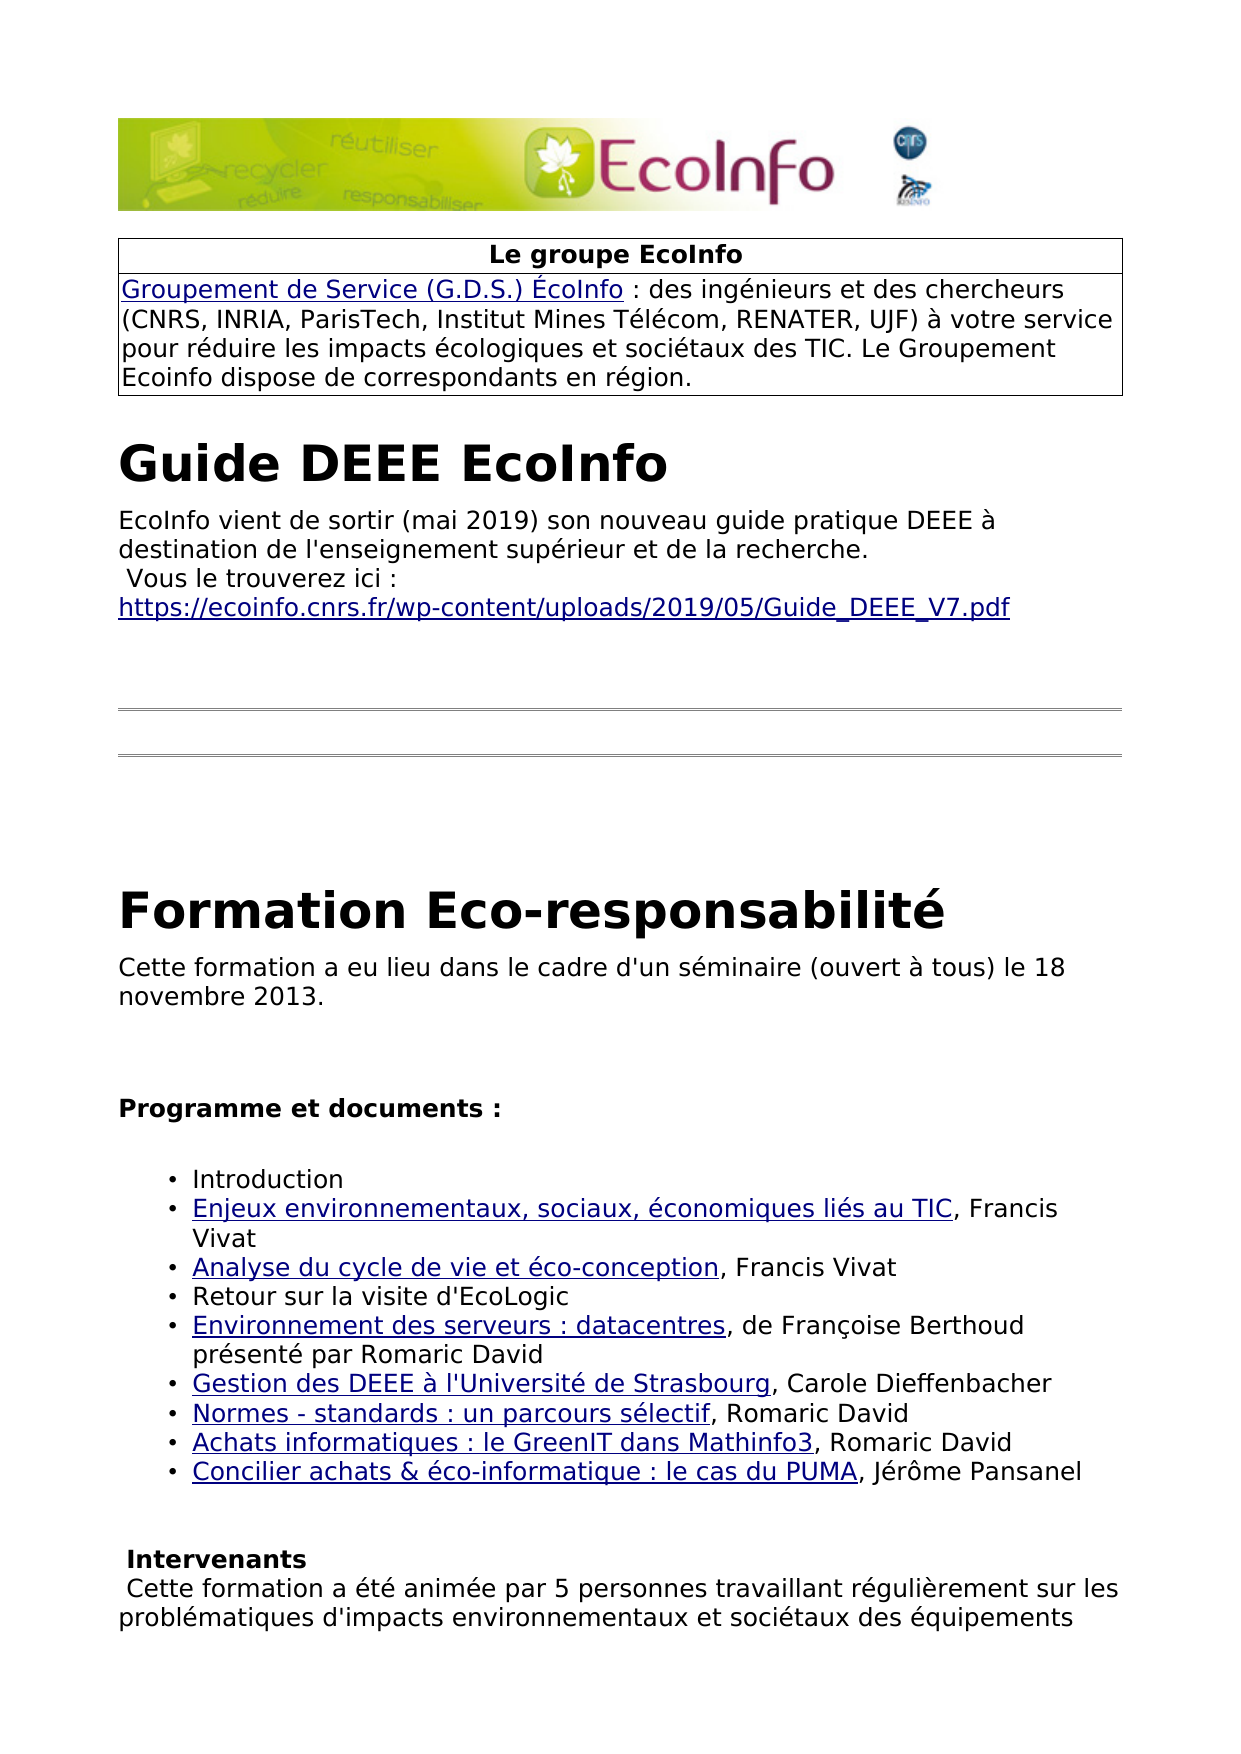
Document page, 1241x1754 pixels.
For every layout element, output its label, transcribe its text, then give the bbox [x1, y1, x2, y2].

subtitle Formation Eco-responsabilité [118, 882, 1122, 940]
text EcoInfo vient de sortir (mai 2019) son nouveau guide pratique DEEE à destination de l'enseignement supérieur et de la recherche. Vous le trouverez ici : https://ecoinfo.cnrs.fr/wp-content/uploads/2019/05/Guide_DEEE_V7.pdf [118, 506, 1122, 681]
list Normes - standards : un parcours sélectif, Romaric David [177, 1399, 1122, 1428]
picture [118, 118, 947, 211]
list Introduction [177, 1166, 1122, 1195]
text Cette formation a eu lieu dans le cadre d'un séminaire (ouvert à tous) le 18 novembre 2013. [118, 953, 1122, 1011]
text Programme et documents : [118, 1094, 1122, 1123]
list Environnement des serveurs : datacentres, de Françoise Berthoud présenté par Romaric David [177, 1311, 1122, 1370]
list Concilier achats & éco-informatique : le cas du PUMA, Jérôme Pansanel [177, 1457, 1122, 1486]
list Gestion des DEEE à l'Université de Strasbourg, Carole Dieffenbacher [177, 1370, 1122, 1399]
list Analyse du cycle de vie et éco-conception, Francis Vivat [177, 1253, 1122, 1282]
list Achats informatiques : le GreenIT dans Mathinfo3, Romaric David [177, 1428, 1122, 1457]
list Retour sur la visite d'EcoLogic [177, 1282, 1122, 1311]
text Intervenants Cette formation a été animée par 5 personnes travaillant régulièrement sur les problématiques d'impacts environnementaux et sociétaux des équipements [118, 1516, 1122, 1632]
subtitle Guide DEEE EcoInfo [118, 435, 1122, 493]
table_header Le groupe EcoInfo [119, 239, 1122, 273]
list Enjeux environnementaux, sociaux, économiques liés au TIC, Francis Vivat [177, 1195, 1122, 1253]
table_cell Groupement de Service (G.D.S.) ÉcoInfo : des ingénieurs et des chercheurs (CNRS, INRIA, ParisTech, Institut Mines Télécom, RENATER, UJF) à votre service pour réduire les impacts écologiques et sociétaux des TIC. Le Groupement Ecoinfo dispose de correspondants en région. [119, 274, 1122, 395]
